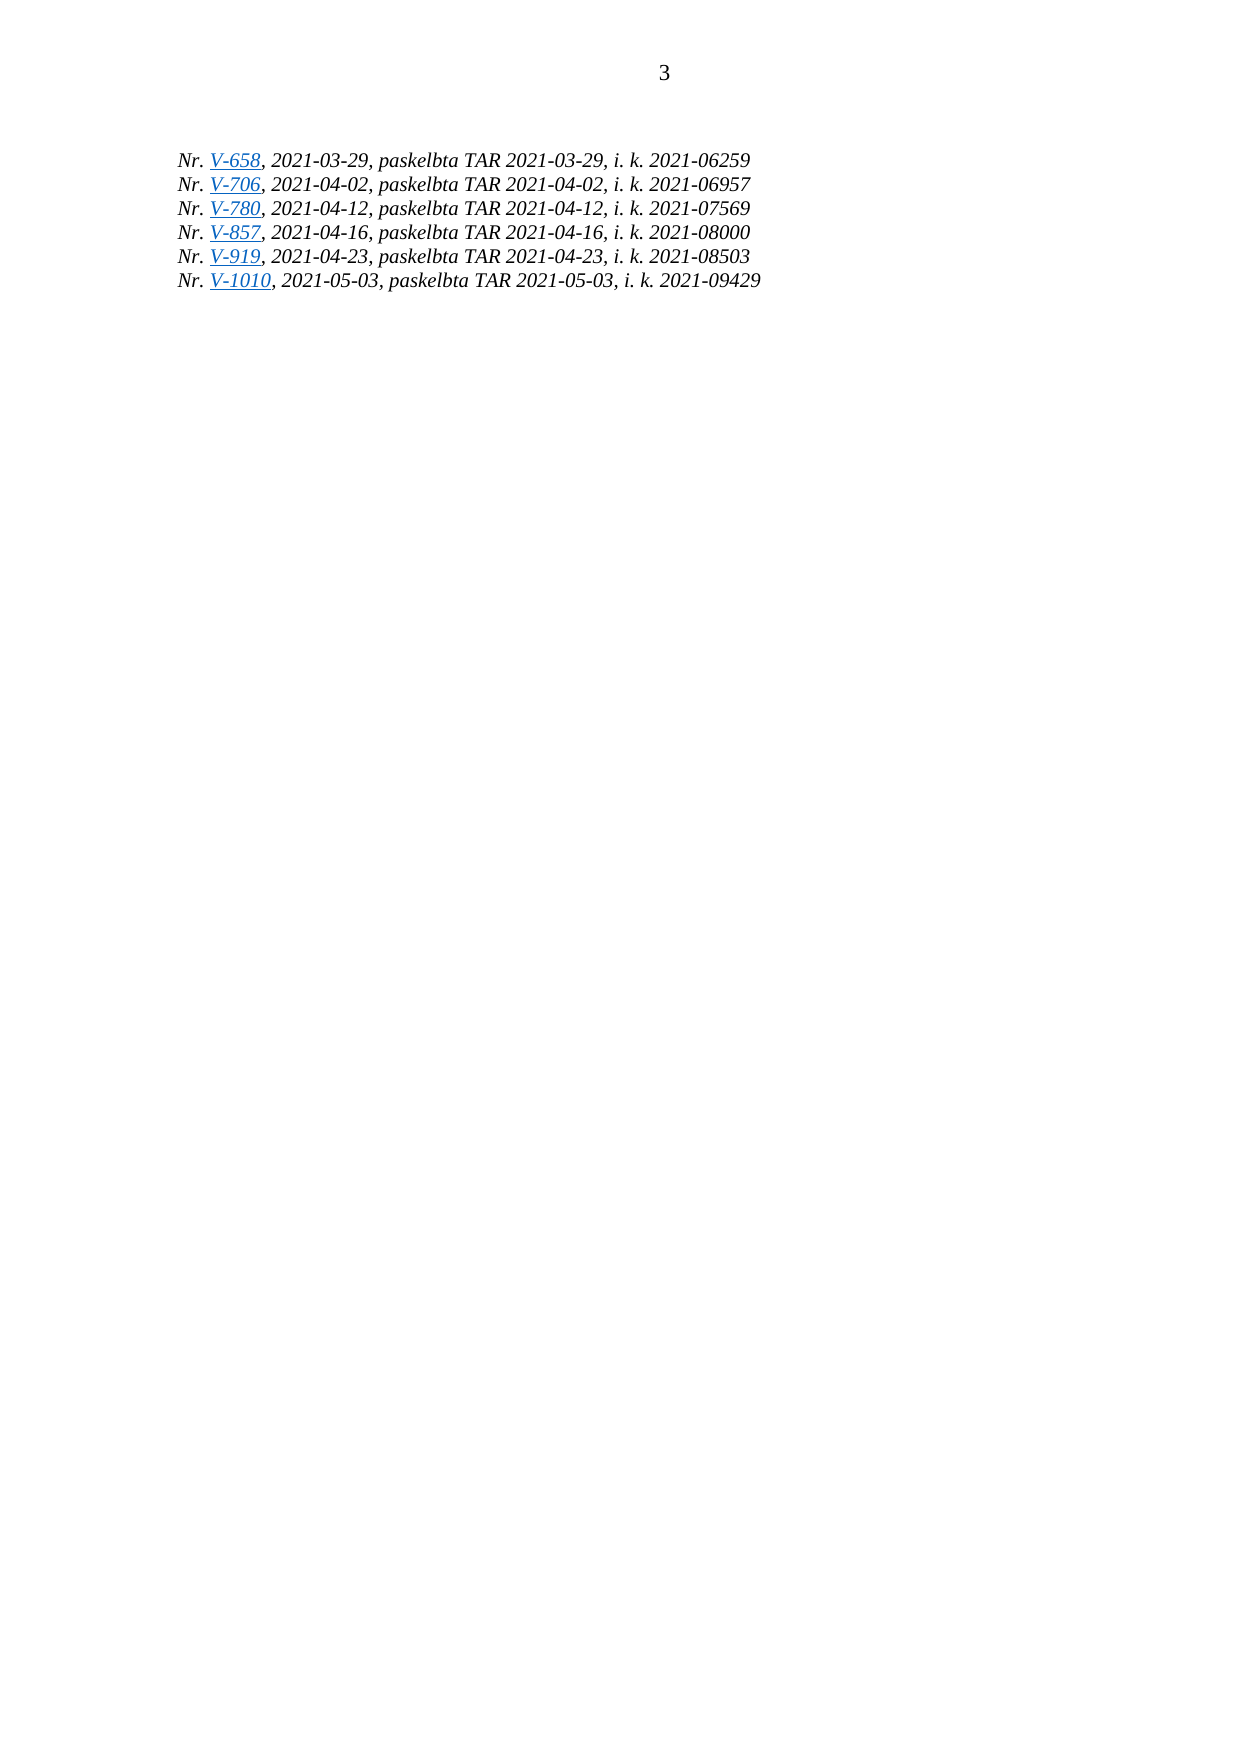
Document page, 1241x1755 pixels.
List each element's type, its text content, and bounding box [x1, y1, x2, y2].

text Nr. V-706, 2021-04-02, paskelbta TAR 2021-04-02, i. k. 2021-06957 [177, 172, 1152, 196]
text Nr. V-1010, 2021-05-03, paskelbta TAR 2021-05-03, i. k. 2021-09429 [177, 268, 1152, 292]
text Nr. V-780, 2021-04-12, paskelbta TAR 2021-04-12, i. k. 2021-07569 [177, 196, 1152, 220]
text Nr. V-919, 2021-04-23, paskelbta TAR 2021-04-23, i. k. 2021-08503 [177, 244, 1152, 268]
text Nr. V-658, 2021-03-29, paskelbta TAR 2021-03-29, i. k. 2021-06259 [177, 148, 1152, 172]
text Nr. V-857, 2021-04-16, paskelbta TAR 2021-04-16, i. k. 2021-08000 [177, 220, 1152, 244]
